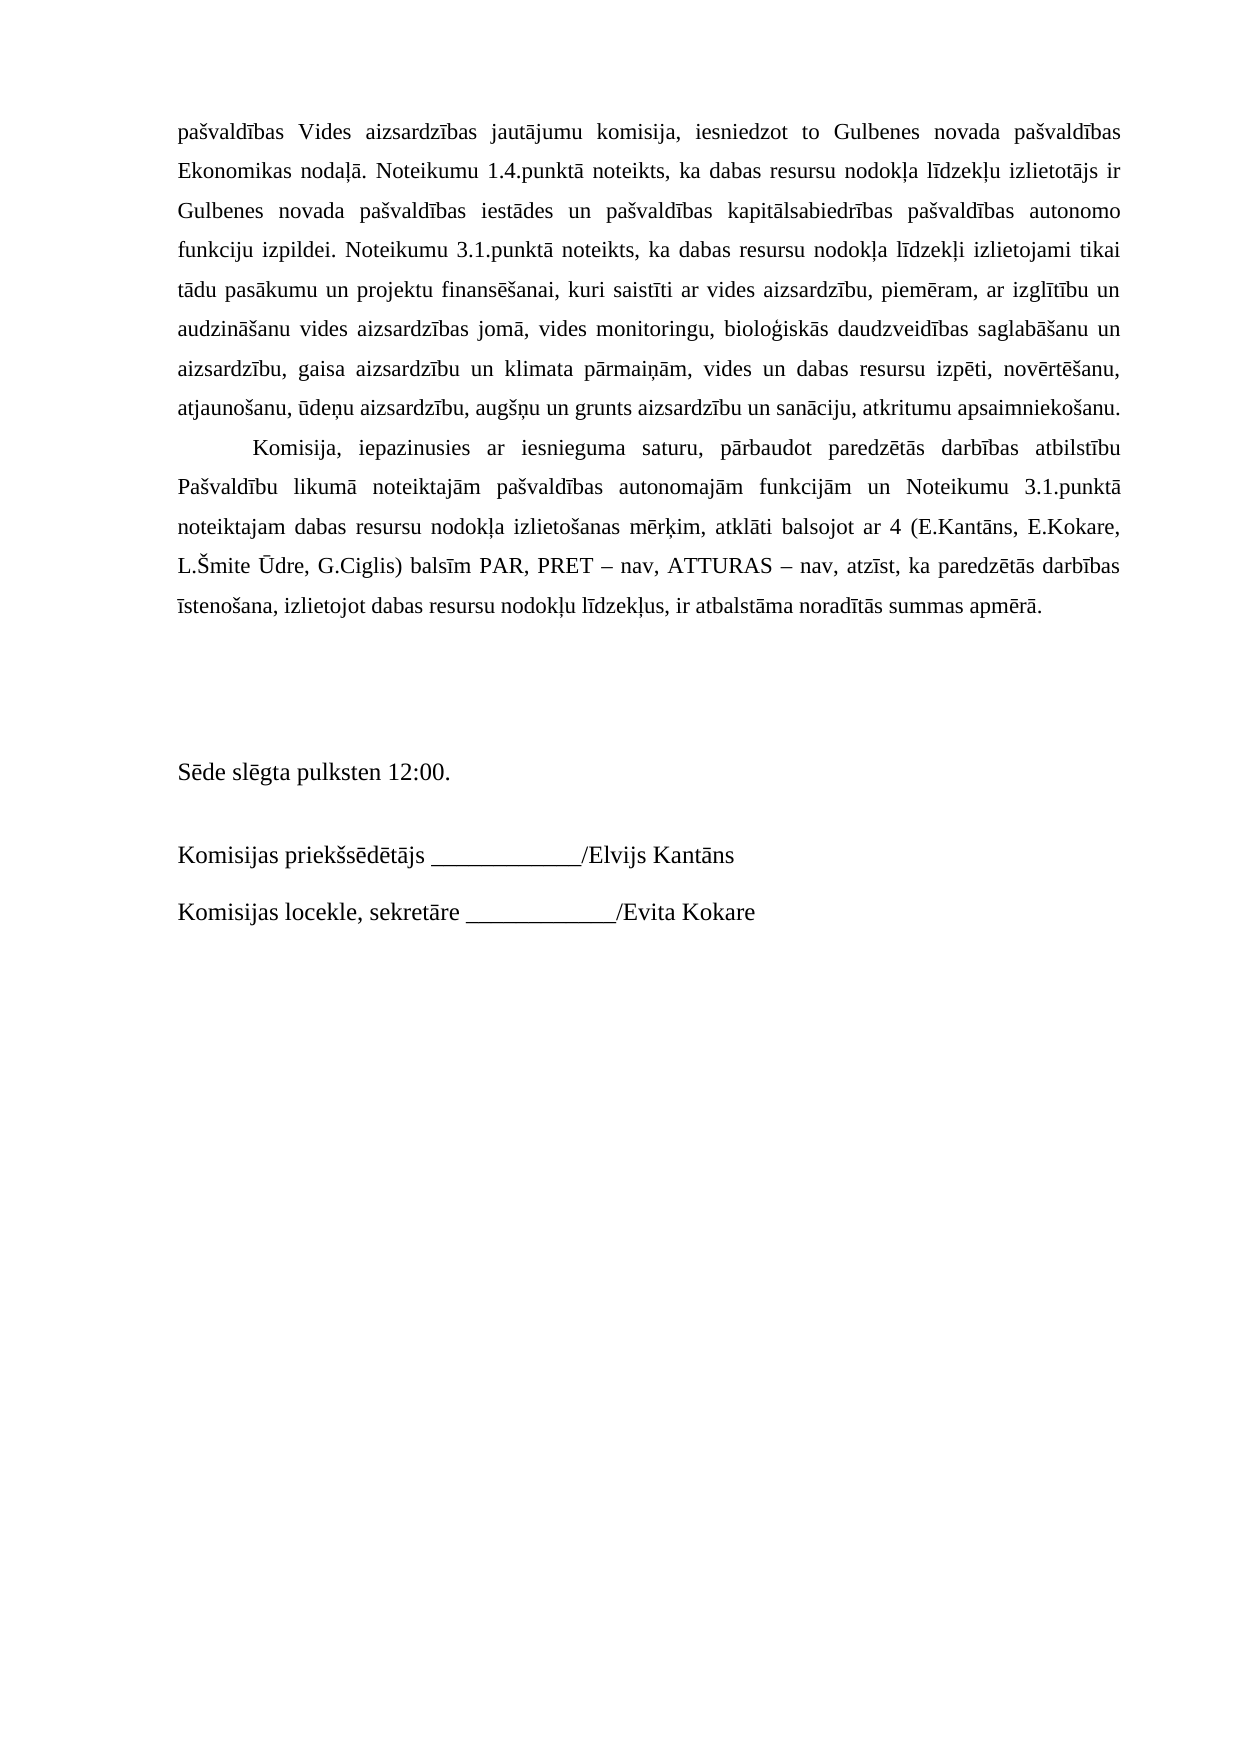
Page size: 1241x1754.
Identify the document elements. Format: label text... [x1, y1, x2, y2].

text Komisijas locekle, sekretāre ____________/Evita Kokare [177, 897, 1122, 926]
text Komisijas priekšsēdētājs ____________/Elvijs Kantāns [177, 840, 1122, 868]
text Sēde slēgta pulksten 12:00. [177, 757, 1122, 786]
text pašvaldības Vides aizsardzības jautājumu komisija, iesniedzot to Gulbenes novada pašvaldības Ekonomikas nodaļā. Noteikumu 1.4.punktā noteikts, ka dabas resursu nodokļa līdzekļu izlietotājs ir Gulbenes novada pašvaldības iestādes un pašvaldības kapitālsabiedrības pašvaldības autonomo funkciju izpildei. Noteikumu 3.1.punktā noteikts, ka dabas resursu nodokļa līdzekļi izlietojami tikai tādu pasākumu un projektu finansēšanai, kuri saistīti ar vides aizsardzību, piemēram, ar izglītību un audzināšanu vides aizsardzības jomā, vides monitoringu, bioloģiskās daudzveidības saglabāšanu un aizsardzību, gaisa aizsardzību un klimata pārmaiņām, vides un dabas resursu izpēti, novērtēšanu, atjaunošanu, ūdeņu aizsardzību, augšņu un grunts aizsardzību un sanāciju, atkritumu apsaimniekošanu. [177, 118, 1122, 421]
text Komisija, iepazinusies ar iesnieguma saturu, pārbaudot paredzētās darbības atbilstību Pašvaldību likumā noteiktajām pašvaldības autonomajām funkcijām un Noteikumu 3.1.punktā noteiktajam dabas resursu nodokļa izlietošanas mērķim, atklāti balsojot ar 4 (E.Kantāns, E.Kokare, L.Šmite Ūdre, G.Ciglis) balsīm PAR, PRET – nav, ATTURAS – nav, atzīst, ka paredzētās darbības īstenošana, izlietojot dabas resursu nodokļu līdzekļus, ir atbalstāma noradītās summas apmērā. [177, 434, 1122, 618]
